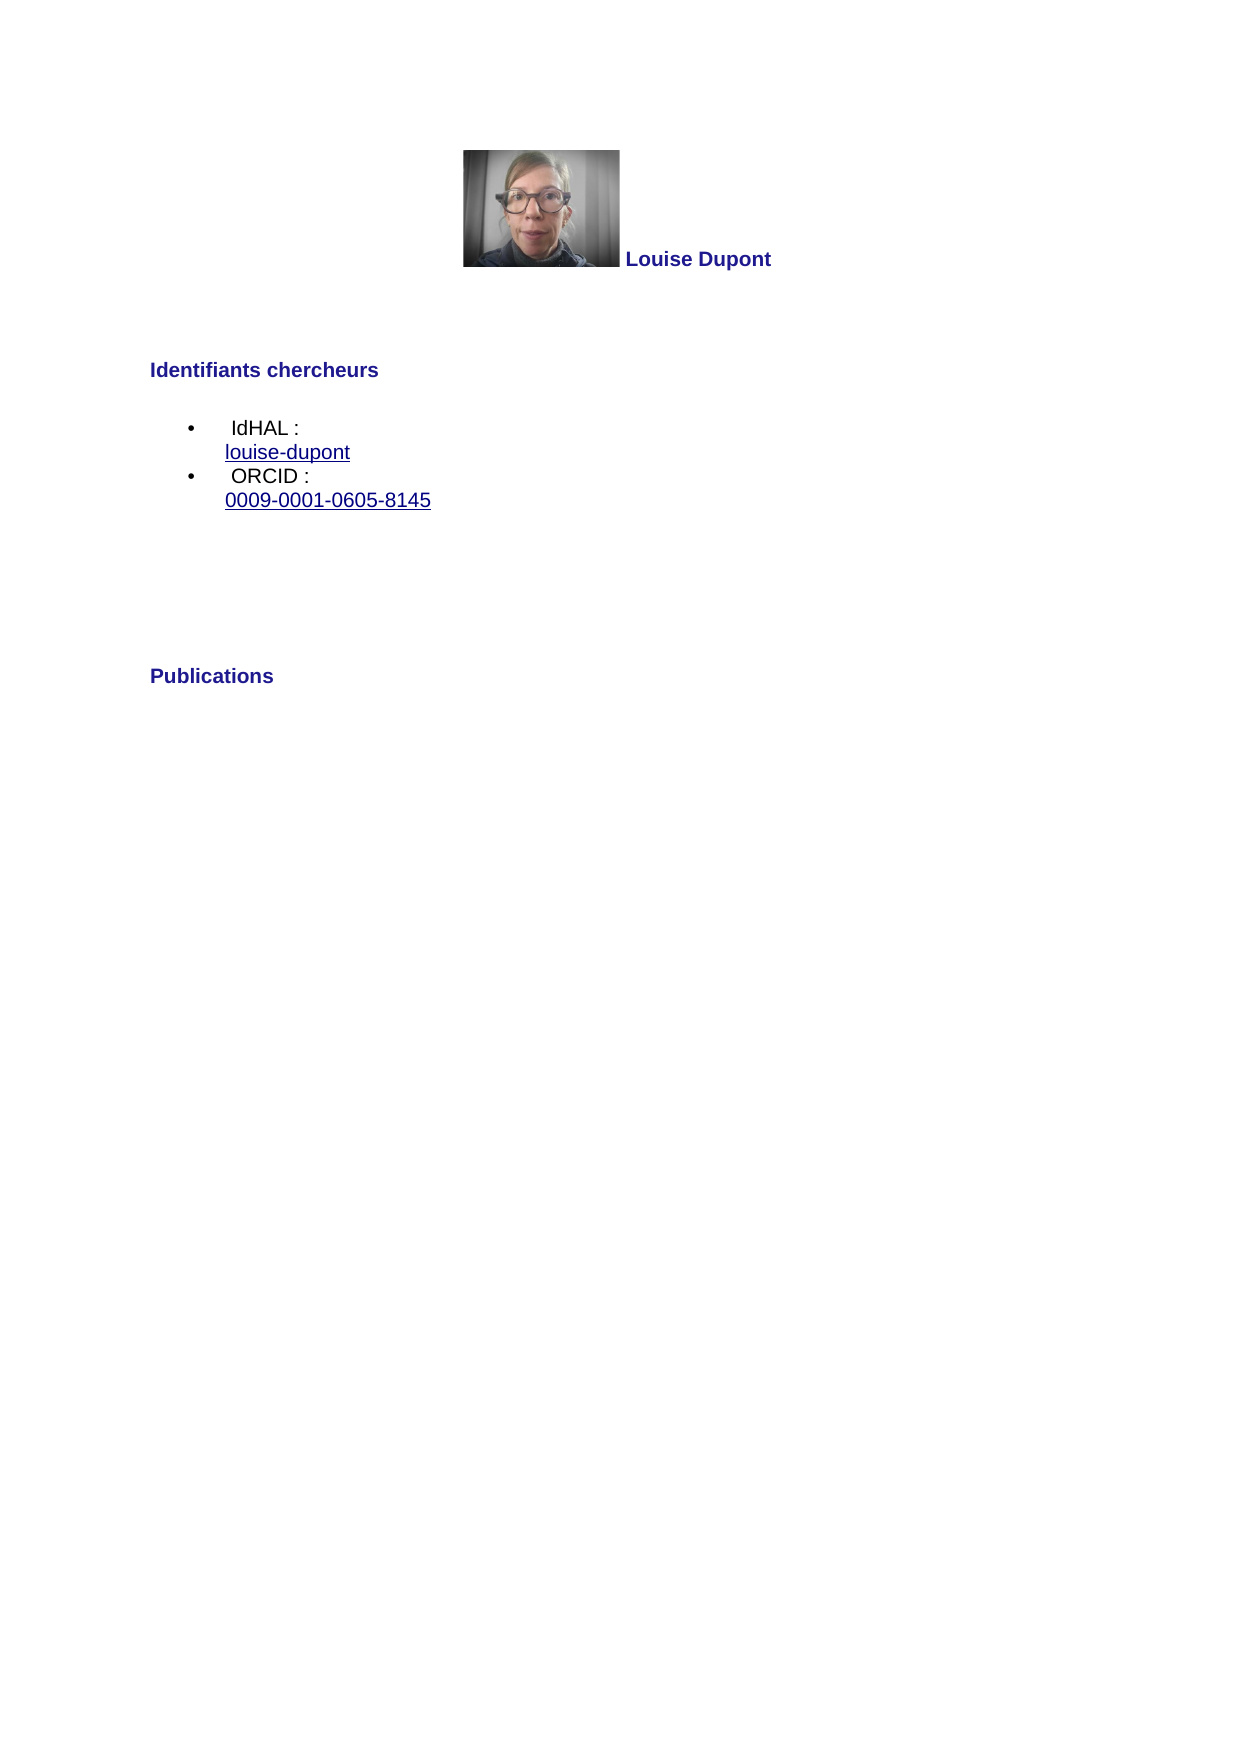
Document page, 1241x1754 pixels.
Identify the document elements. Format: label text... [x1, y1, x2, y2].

list ORCID : [187, 464, 1090, 488]
subtitle Louise Dupont [150, 150, 1090, 271]
list 0009-0001-0605-8145 [187, 488, 1090, 512]
list IdHAL : [187, 416, 1090, 440]
picture [463, 150, 620, 267]
list louise-dupont [187, 440, 1090, 464]
subtitle Identifiants chercheurs [150, 358, 1090, 382]
subtitle Publications [150, 664, 1090, 688]
